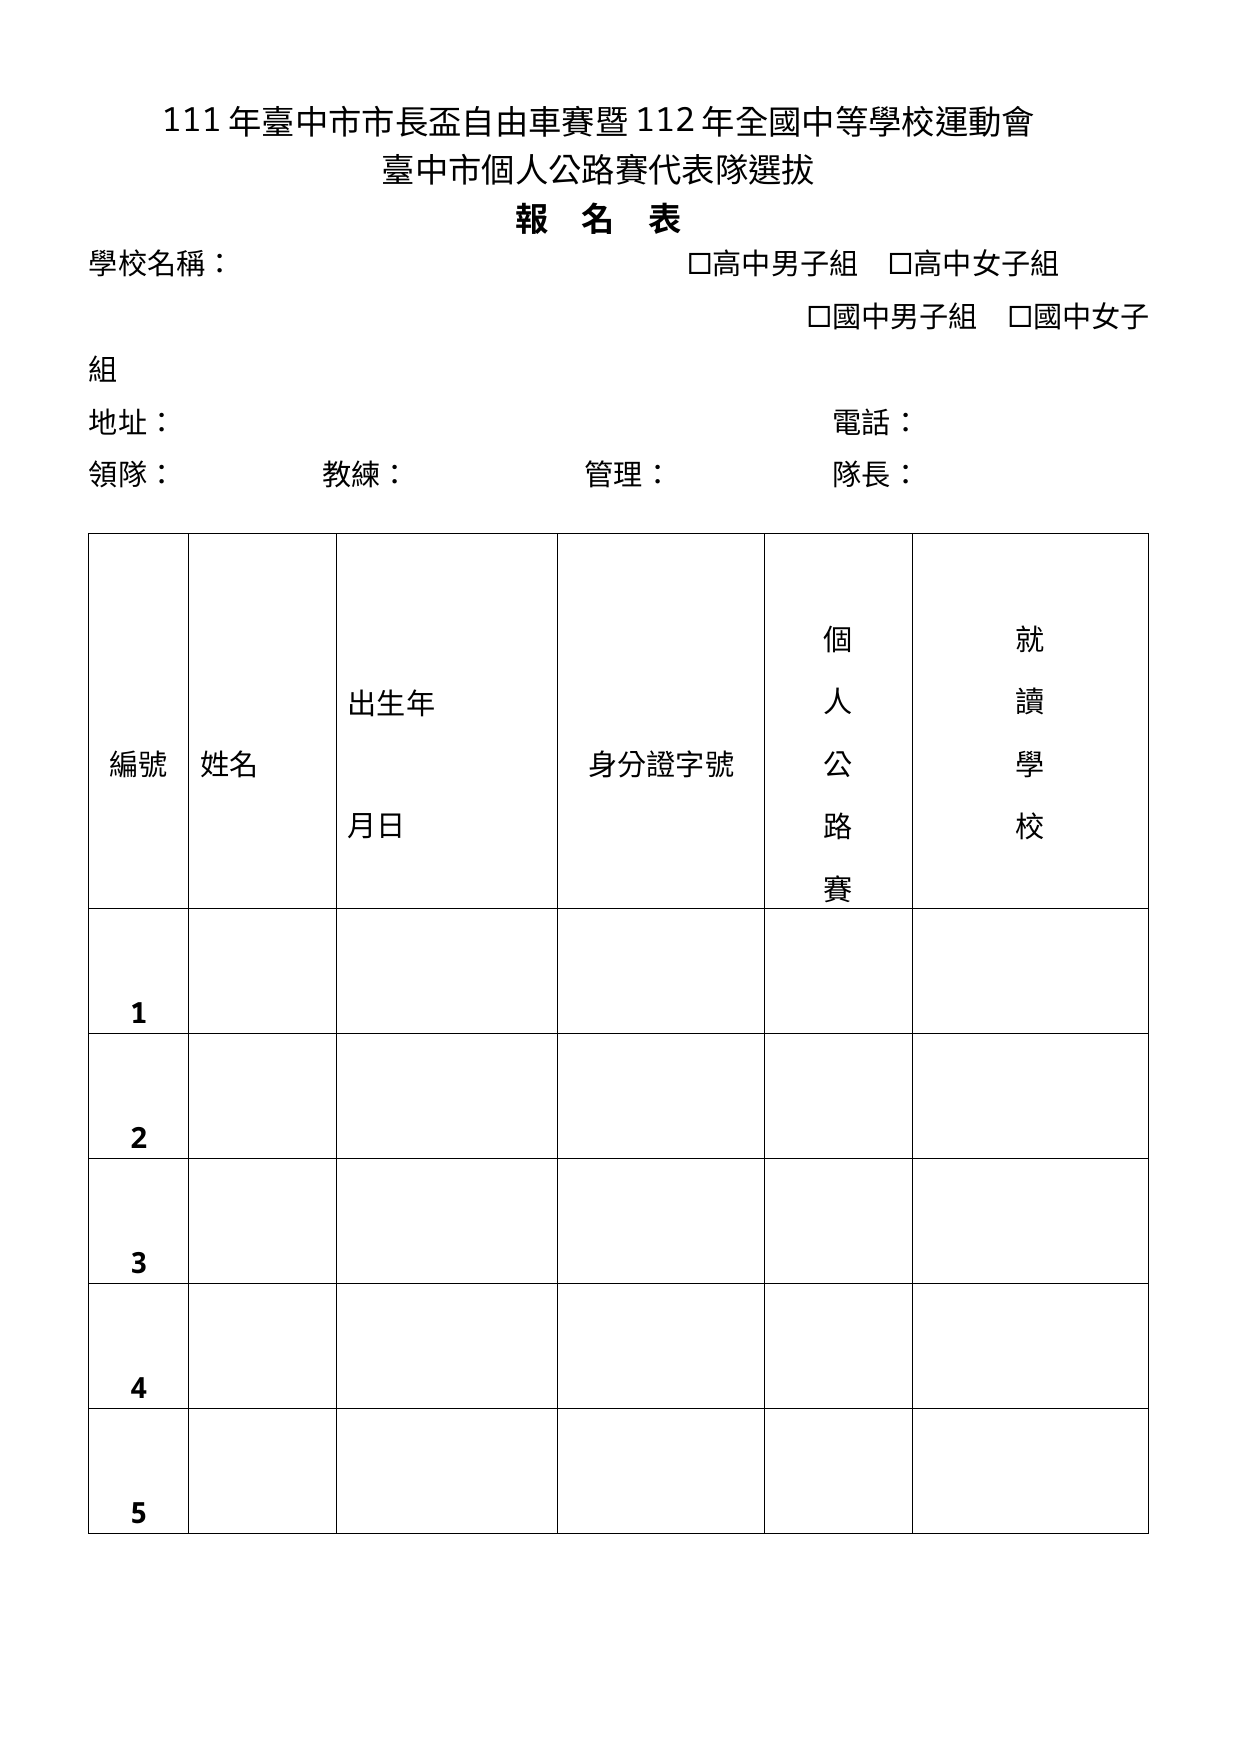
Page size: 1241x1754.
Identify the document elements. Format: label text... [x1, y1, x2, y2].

table_cell [558, 1409, 764, 1533]
table_cell [558, 1284, 764, 1408]
table_cell [337, 1159, 557, 1283]
table_header 姓名 [189, 534, 336, 908]
table_cell [913, 1159, 1148, 1283]
table_cell 1 [89, 909, 188, 1033]
table_cell [765, 1034, 912, 1158]
table_cell [189, 1284, 336, 1408]
table_cell [558, 909, 764, 1033]
table_cell [337, 1284, 557, 1408]
text 學校名稱： 高中男子組 高中女子組 [89, 241, 1152, 283]
text 領隊： 教練： 管理： 隊長： [89, 452, 1152, 494]
table_cell [913, 1284, 1148, 1408]
table_cell 4 [89, 1284, 188, 1408]
table_cell [558, 1159, 764, 1283]
table_cell [337, 909, 557, 1033]
table_cell [913, 1034, 1148, 1158]
text 報 名 表 [89, 192, 1107, 241]
table_cell 5 [89, 1409, 188, 1533]
table_cell [765, 1409, 912, 1533]
table_cell [189, 1034, 336, 1158]
text 地址： 電話： [89, 399, 1152, 441]
table_cell [765, 909, 912, 1033]
table_header 個 人 公 路 賽 [765, 534, 912, 908]
table_cell 3 [89, 1159, 188, 1283]
table_cell [337, 1034, 557, 1158]
table_cell [189, 909, 336, 1033]
table_cell [765, 1284, 912, 1408]
text 111年臺中市市長盃自由車賽暨112年全國中等學校運動會 [89, 96, 1107, 144]
table_cell [189, 1409, 336, 1533]
table_cell [189, 1159, 336, 1283]
table_header 就 讀 學 校 [913, 534, 1148, 908]
table_cell [913, 909, 1148, 1033]
table_cell [765, 1159, 912, 1283]
table_header 身分證字號 [558, 534, 764, 908]
table_header 編號 [89, 534, 188, 908]
table_cell 2 [89, 1034, 188, 1158]
text 國中男子組 國中女子組 [89, 293, 1152, 389]
table_cell [337, 1409, 557, 1533]
text 臺中市個人公路賽代表隊選拔 [89, 144, 1107, 192]
table_header 出生年 月日 [337, 534, 557, 908]
table_cell [913, 1409, 1148, 1533]
table_cell [558, 1034, 764, 1158]
